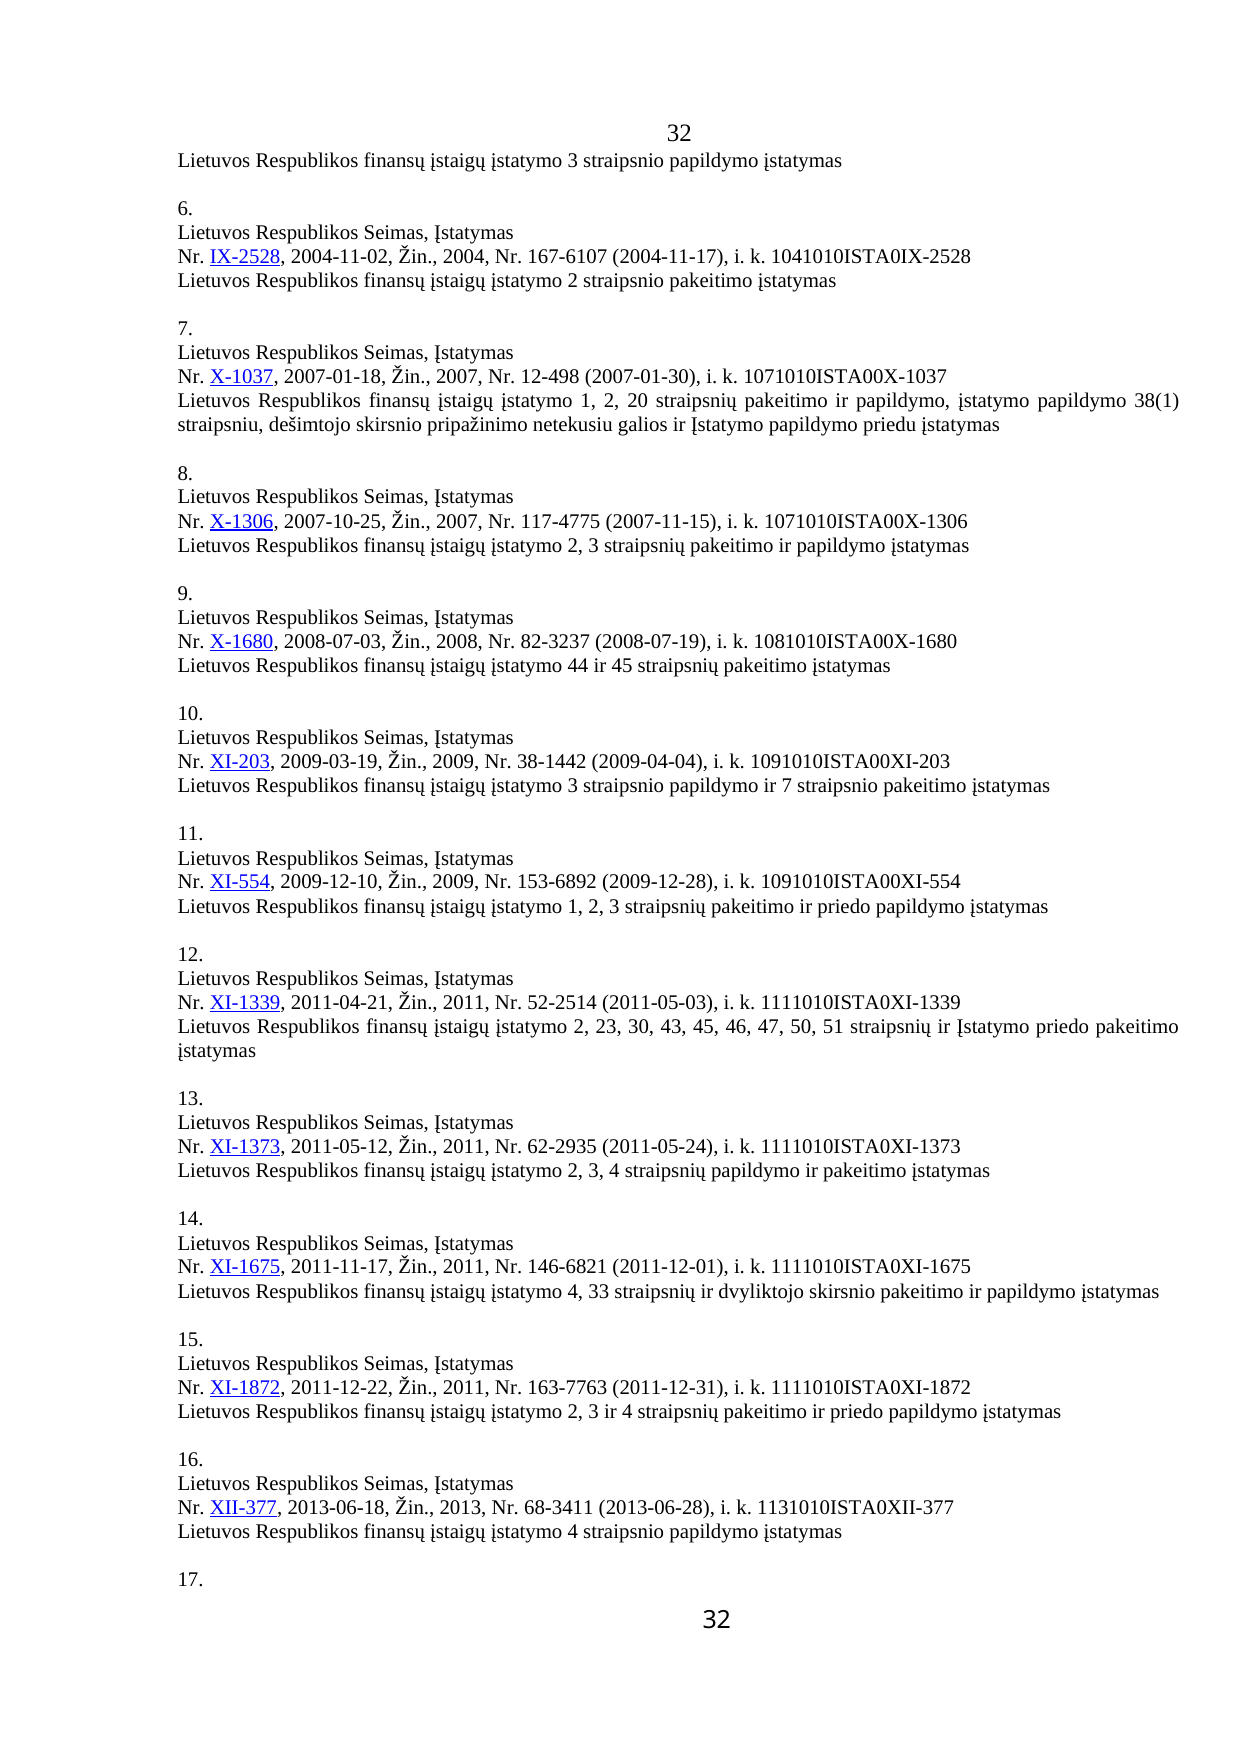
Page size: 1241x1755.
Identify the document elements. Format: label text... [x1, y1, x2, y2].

text Lietuvos Respublikos Seimas, Įstatymas [177, 220, 1181, 244]
text Lietuvos Respublikos Seimas, Įstatymas [177, 605, 1181, 629]
text Lietuvos Respublikos Seimas, Įstatymas [177, 484, 1181, 508]
text Lietuvos Respublikos finansų įstaigų įstatymo 1, 2, 3 straipsnių pakeitimo ir priedo papildymo įstatymas [177, 893, 1181, 918]
text Nr. XI-554, 2009-12-10, Žin., 2009, Nr. 153-6892 (2009-12-28), i. k. 1091010ISTA00XI-554 [177, 869, 1181, 893]
text Lietuvos Respublikos finansų įstaigų įstatymo 2, 3 straipsnių pakeitimo ir papildymo įstatymas [177, 533, 1181, 557]
text 14. [177, 1206, 1181, 1230]
text Lietuvos Respublikos finansų įstaigų įstatymo 3 straipsnio papildymo įstatymas [177, 148, 1181, 172]
text Nr. XI-203, 2009-03-19, Žin., 2009, Nr. 38-1442 (2009-04-04), i. k. 1091010ISTA00XI-203 [177, 749, 1181, 773]
text Lietuvos Respublikos finansų įstaigų įstatymo 4, 33 straipsnių ir dvyliktojo skirsnio pakeitimo ir papildymo įstatymas [177, 1278, 1181, 1303]
text Lietuvos Respublikos Seimas, Įstatymas [177, 845, 1181, 869]
text 10. [177, 701, 1181, 725]
text 6. [177, 196, 1181, 220]
text 8. [177, 460, 1181, 484]
text Lietuvos Respublikos Seimas, Įstatymas [177, 1230, 1181, 1254]
text Nr. XI-1675, 2011-11-17, Žin., 2011, Nr. 146-6821 (2011-12-01), i. k. 1111010ISTA0XI-1675 [177, 1254, 1181, 1278]
text Lietuvos Respublikos Seimas, Įstatymas [177, 1110, 1181, 1134]
text Lietuvos Respublikos Seimas, Įstatymas [177, 966, 1181, 990]
text 12. [177, 942, 1181, 966]
text Lietuvos Respublikos Seimas, Įstatymas [177, 725, 1181, 749]
text Lietuvos Respublikos finansų įstaigų įstatymo 2, 3 ir 4 straipsnių pakeitimo ir priedo papildymo įstatymas [177, 1399, 1181, 1423]
text Nr. X-1306, 2007-10-25, Žin., 2007, Nr. 117-4775 (2007-11-15), i. k. 1071010ISTA00X-1306 [177, 508, 1181, 533]
text 15. [177, 1327, 1181, 1351]
text Nr. XI-1373, 2011-05-12, Žin., 2011, Nr. 62-2935 (2011-05-24), i. k. 1111010ISTA0XI-1373 [177, 1134, 1181, 1158]
text 17. [177, 1567, 1181, 1591]
text Lietuvos Respublikos finansų įstaigų įstatymo 4 straipsnio papildymo įstatymas [177, 1519, 1181, 1543]
text 7. [177, 316, 1181, 340]
text Lietuvos Respublikos Seimas, Įstatymas [177, 340, 1181, 364]
text Nr. XI-1339, 2011-04-21, Žin., 2011, Nr. 52-2514 (2011-05-03), i. k. 1111010ISTA0XI-1339 [177, 990, 1181, 1014]
text Lietuvos Respublikos finansų įstaigų įstatymo 2 straipsnio pakeitimo įstatymas [177, 268, 1181, 292]
text Lietuvos Respublikos Seimas, Įstatymas [177, 1351, 1181, 1375]
text Lietuvos Respublikos finansų įstaigų įstatymo 3 straipsnio papildymo ir 7 straipsnio pakeitimo įstatymas [177, 773, 1181, 797]
text Lietuvos Respublikos finansų įstaigų įstatymo 2, 23, 30, 43, 45, 46, 47, 50, 51 straipsnių ir Įstatymo priedo pakeitimo įstatymas [177, 1014, 1181, 1062]
text Lietuvos Respublikos Seimas, Įstatymas [177, 1471, 1181, 1495]
text Nr. XII-377, 2013-06-18, Žin., 2013, Nr. 68-3411 (2013-06-28), i. k. 1131010ISTA0XII-377 [177, 1495, 1181, 1519]
text 13. [177, 1086, 1181, 1110]
text Nr. XI-1872, 2011-12-22, Žin., 2011, Nr. 163-7763 (2011-12-31), i. k. 1111010ISTA0XI-1872 [177, 1375, 1181, 1399]
text Nr. X-1037, 2007-01-18, Žin., 2007, Nr. 12-498 (2007-01-30), i. k. 1071010ISTA00X-1037 [177, 364, 1181, 388]
text 16. [177, 1447, 1181, 1471]
text Lietuvos Respublikos finansų įstaigų įstatymo 44 ir 45 straipsnių pakeitimo įstatymas [177, 653, 1181, 677]
text 11. [177, 821, 1181, 845]
text Lietuvos Respublikos finansų įstaigų įstatymo 2, 3, 4 straipsnių papildymo ir pakeitimo įstatymas [177, 1158, 1181, 1182]
text Lietuvos Respublikos finansų įstaigų įstatymo 1, 2, 20 straipsnių pakeitimo ir papildymo, įstatymo papildymo 38(1) straipsniu, dešimtojo skirsnio pripažinimo netekusiu galios ir Įstatymo papildymo priedu įstatymas [177, 388, 1181, 436]
text 9. [177, 581, 1181, 605]
text Nr. IX-2528, 2004-11-02, Žin., 2004, Nr. 167-6107 (2004-11-17), i. k. 1041010ISTA0IX-2528 [177, 244, 1181, 268]
text Nr. X-1680, 2008-07-03, Žin., 2008, Nr. 82-3237 (2008-07-19), i. k. 1081010ISTA00X-1680 [177, 629, 1181, 653]
